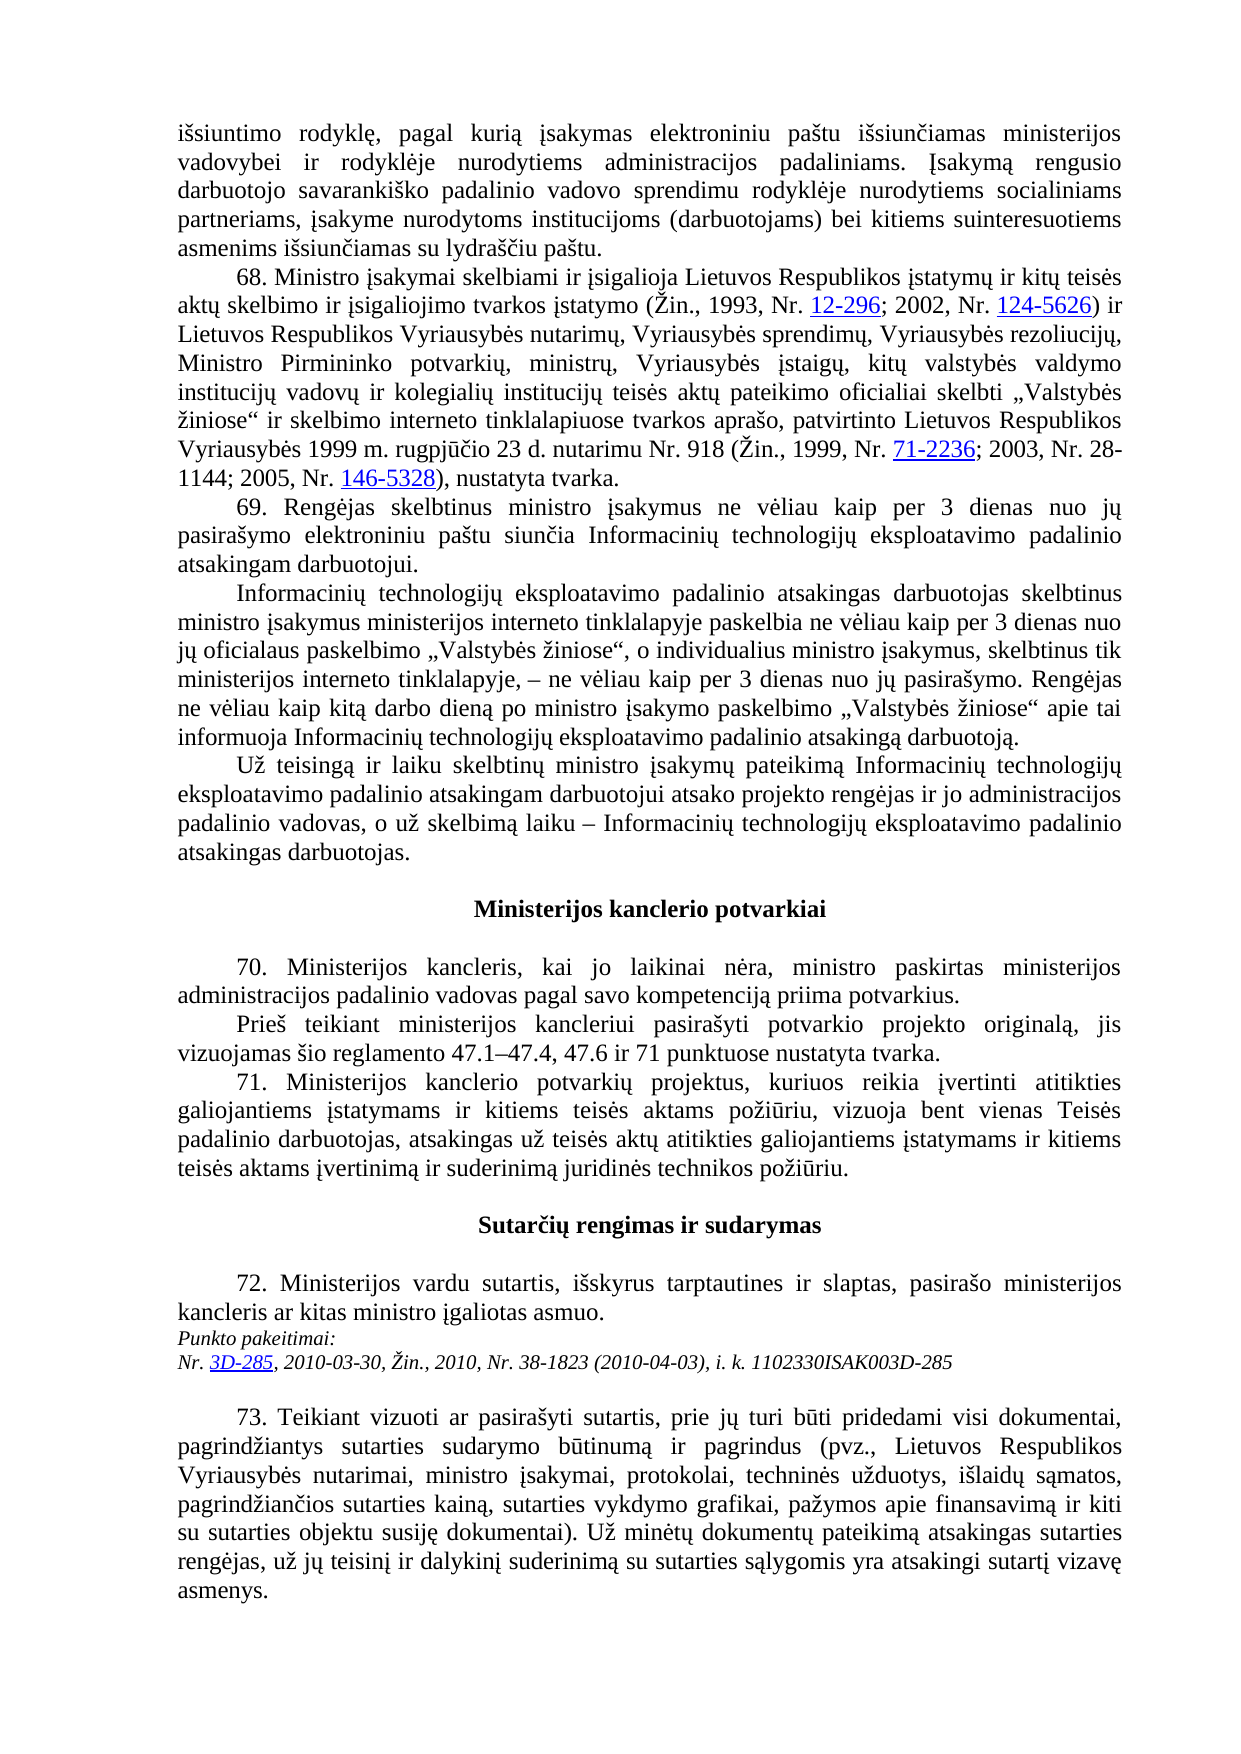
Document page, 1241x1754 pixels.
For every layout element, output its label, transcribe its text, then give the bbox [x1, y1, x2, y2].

text Už teisingą ir laiku skelbtinų ministro įsakymų pateikimą Informacinių technologijų eksploatavimo padalinio atsakingam darbuotojui atsako projekto rengėjas ir jo administracijos padalinio vadovas, o už skelbimą laiku – Informacinių technologijų eksploatavimo padalinio atsakingas darbuotojas. [177, 751, 1122, 866]
text 73. Teikiant vizuoti ar pasirašyti sutartis, prie jų turi būti pridedami visi dokumentai, pagrindžiantys sutarties sudarymo būtinumą ir pagrindus (pvz., Lietuvos Respublikos Vyriausybės nutarimai, ministro įsakymai, protokolai, techninės užduotys, išlaidų sąmatos, pagrindžiančios sutarties kainą, sutarties vykdymo grafikai, pažymos apie finansavimą ir kiti su sutarties objektu susiję dokumentai). Už minėtų dokumentų pateikimą atsakingas sutarties rengėjas, už jų teisinį ir dalykinį suderinimą su sutarties sąlygomis yra atsakingi sutartį vizavę asmenys. [177, 1402, 1122, 1604]
text Prieš teikiant ministerijos kancleriui pasirašyti potvarkio projekto originalą, jis vizuojamas šio reglamento 47.1–47.4, 47.6 ir 71 punktuose nustatyta tvarka. [177, 1009, 1122, 1067]
text 68. Ministro įsakymai skelbiami ir įsigalioja Lietuvos Respublikos įstatymų ir kitų teisės aktų skelbimo ir įsigaliojimo tvarkos įstatymo (Žin., 1993, Nr. 12-296; 2002, Nr. 124-5626) ir Lietuvos Respublikos Vyriausybės nutarimų, Vyriausybės sprendimų, Vyriausybės rezoliucijų, Ministro Pirmininko potvarkių, ministrų, Vyriausybės įstaigų, kitų valstybės valdymo institucijų vadovų ir kolegialių institucijų teisės aktų pateikimo oficialiai skelbti „Valstybės žiniose“ ir skelbimo interneto tinklalapiuose tvarkos aprašo, patvirtinto Lietuvos Respublikos Vyriausybės 1999 m. rugpjūčio 23 d. nutarimu Nr. 918 (Žin., 1999, Nr. 71-2236; 2003, Nr. 28-1144; 2005, Nr. 146-5328), nustatyta tvarka. [177, 262, 1122, 492]
text 70. Ministerijos kancleris, kai jo laikinai nėra, ministro paskirtas ministerijos administracijos padalinio vadovas pagal savo kompetenciją priima potvarkius. [177, 952, 1122, 1009]
text 69. Rengėjas skelbtinus ministro įsakymus ne vėliau kaip per 3 dienas nuo jų pasirašymo elektroniniu paštu siunčia Informacinių technologijų eksploatavimo padalinio atsakingam darbuotojui. [177, 492, 1122, 578]
text Informacinių technologijų eksploatavimo padalinio atsakingas darbuotojas skelbtinus ministro įsakymus ministerijos interneto tinklalapyje paskelbia ne vėliau kaip per 3 dienas nuo jų oficialaus paskelbimo „Valstybės žiniose“, o individualius ministro įsakymus, skelbtinus tik ministerijos interneto tinklalapyje, – ne vėliau kaip per 3 dienas nuo jų pasirašymo. Rengėjas ne vėliau kaip kitą darbo dieną po ministro įsakymo paskelbimo „Valstybės žiniose“ apie tai informuoja Informacinių technologijų eksploatavimo padalinio atsakingą darbuotoją. [177, 578, 1122, 751]
text Nr. 3D-285, 2010-03-30, Žin., 2010, Nr. 38-1823 (2010-04-03), i. k. 1102330ISAK003D-285 [177, 1350, 1122, 1374]
text Sutarčių rengimas ir sudarymas [177, 1211, 1122, 1239]
text Punkto pakeitimai: [177, 1326, 1122, 1350]
text išsiuntimo rodyklę, pagal kurią įsakymas elektroniniu paštu išsiunčiamas ministerijos vadovybei ir rodyklėje nurodytiems administracijos padaliniams. Įsakymą rengusio darbuotojo savarankiško padalinio vadovo sprendimu rodyklėje nurodytiems socialiniams partneriams, įsakyme nurodytoms institucijoms (darbuotojams) bei kitiems suinteresuotiems asmenims išsiunčiamas su lydraščiu paštu. [177, 118, 1122, 262]
text 72. Ministerijos vardu sutartis, išskyrus tarptautines ir slaptas, pasirašo ministerijos kancleris ar kitas ministro įgaliotas asmuo. [177, 1268, 1122, 1326]
text Ministerijos kanclerio potvarkiai [177, 894, 1122, 923]
text 71. Ministerijos kanclerio potvarkių projektus, kuriuos reikia įvertinti atitikties galiojantiems įstatymams ir kitiems teisės aktams požiūriu, vizuoja bent vienas Teisės padalinio darbuotojas, atsakingas už teisės aktų atitikties galiojantiems įstatymams ir kitiems teisės aktams įvertinimą ir suderinimą juridinės technikos požiūriu. [177, 1067, 1122, 1182]
